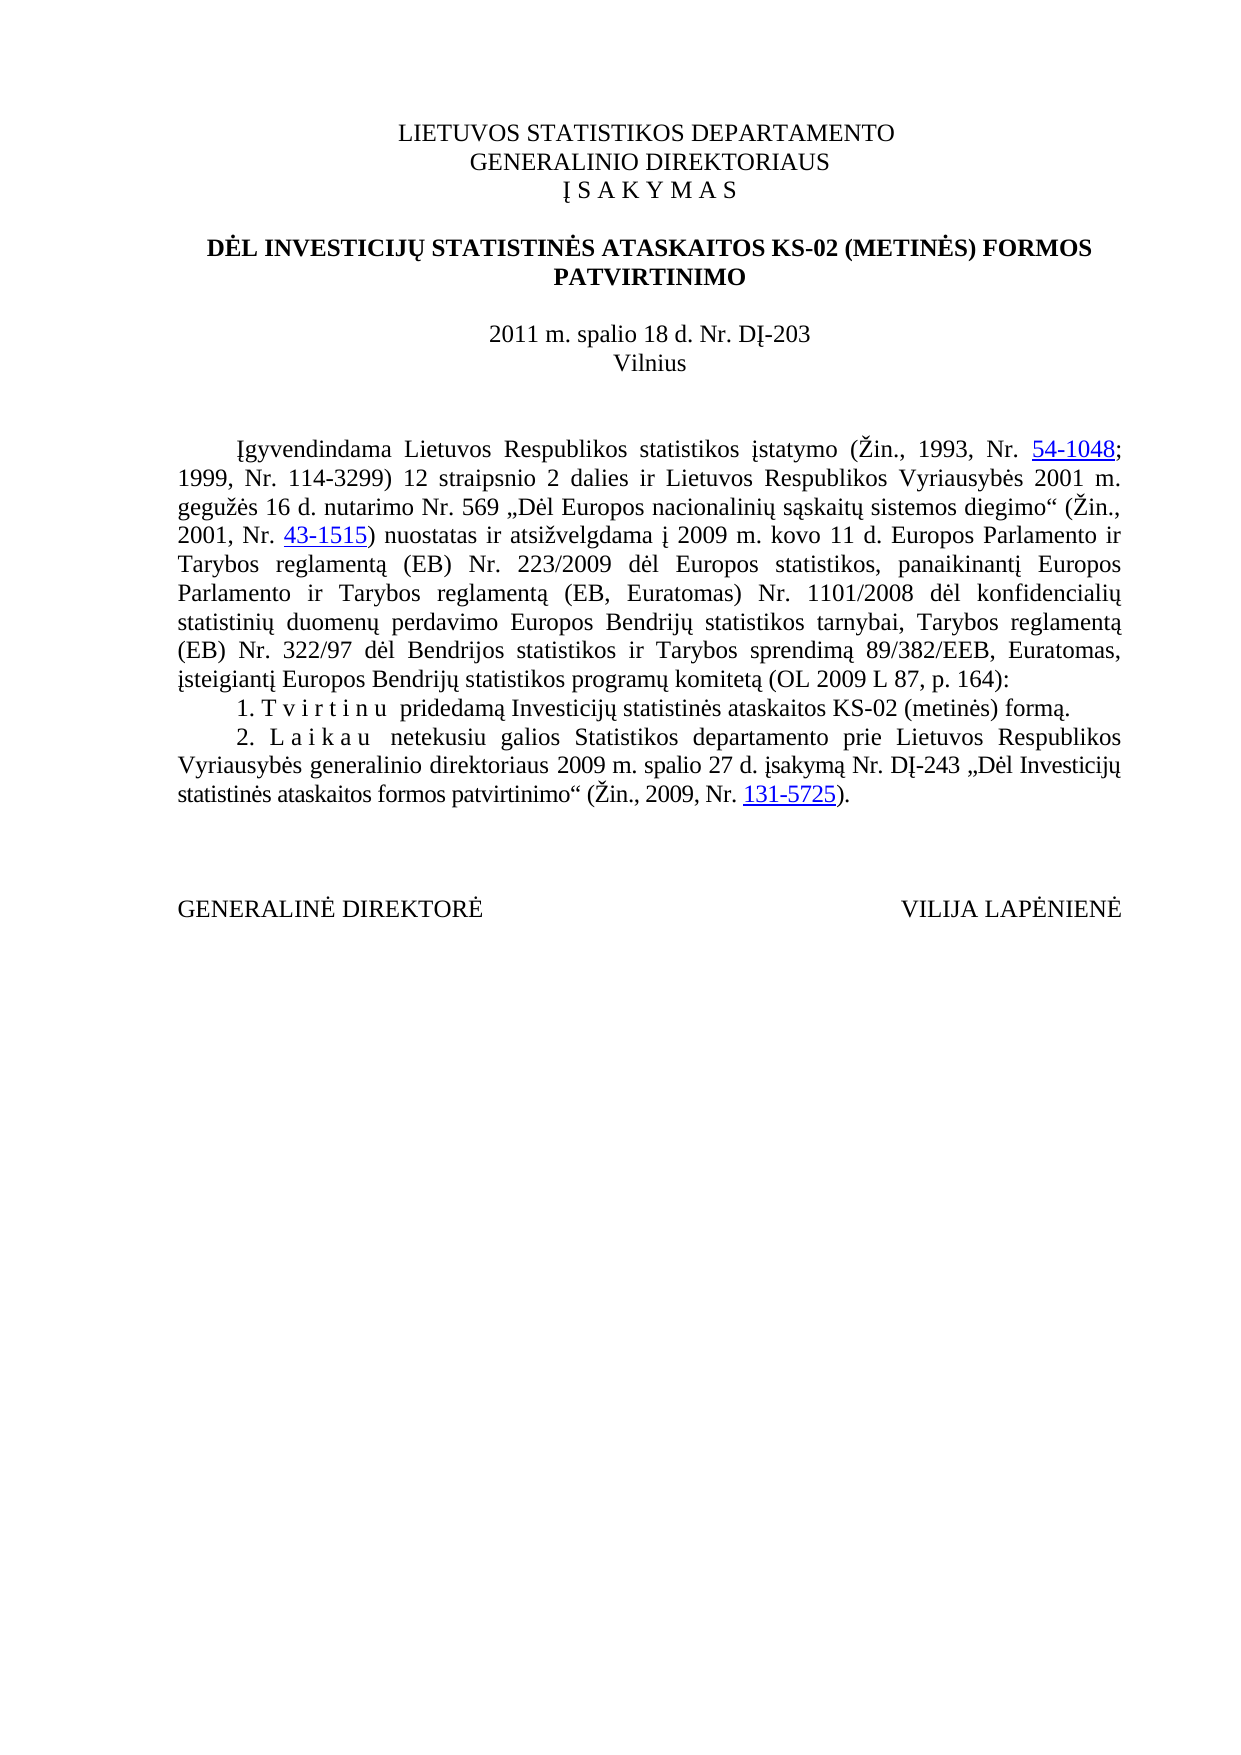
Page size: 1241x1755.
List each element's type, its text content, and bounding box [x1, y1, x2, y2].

text Vilnius [177, 348, 1122, 377]
text DĖL INVESTICIJŲ STATISTINĖS ATASKAITOS KS-02 (METINĖS) FORMOS PATVIRTINIMO [177, 233, 1122, 291]
text 2. Laikau netekusiu galios Statistikos departamento prie Lietuvos Respublikos Vyriausybės generalinio direktoriaus 2009 m. spalio 27 d. įsakymą Nr. DĮ-243 „Dėl Investicijų statistinės ataskaitos formos patvirtinimo“ (Žin., 2009, Nr. 131-5725). [177, 722, 1122, 808]
text 1. Tvirtinu pridedamą Investicijų statistinės ataskaitos KS-02 (metinės) formą. [177, 693, 1122, 722]
text GENERALINIO DIREKTORIAUS [177, 147, 1122, 176]
text ĮSAKYMAS [177, 176, 1122, 204]
text Generalinė direktorė Vilija Lapėnienė [177, 894, 1122, 923]
text LIETUVOS STATISTIKOS DEPARTAMENTO [177, 118, 1122, 147]
text 2011 m. spalio 18 d. Nr. DĮ-203 [177, 319, 1122, 348]
text Įgyvendindama Lietuvos Respublikos statistikos įstatymo (Žin., 1993, Nr. 54-1048; 1999, Nr. 114-3299) 12 straipsnio 2 dalies ir Lietuvos Respublikos Vyriausybės 2001 m. gegužės 16 d. nutarimo Nr. 569 „Dėl Europos nacionalinių sąskaitų sistemos diegimo“ (Žin., 2001, Nr. 43-1515) nuostatas ir atsižvelgdama į 2009 m. kovo 11 d. Europos Parlamento ir Tarybos reglamentą (EB) Nr. 223/2009 dėl Europos statistikos, panaikinantį Europos Parlamento ir Tarybos reglamentą (EB, Euratomas) Nr. 1101/2008 dėl konfidencialių statistinių duomenų perdavimo Europos Bendrijų statistikos tarnybai, Tarybos reglamentą (EB) Nr. 322/97 dėl Bendrijos statistikos ir Tarybos sprendimą 89/382/EEB, Euratomas, įsteigiantį Europos Bendrijų statistikos programų komitetą (OL 2009 L 87, p. 164): [177, 434, 1122, 693]
